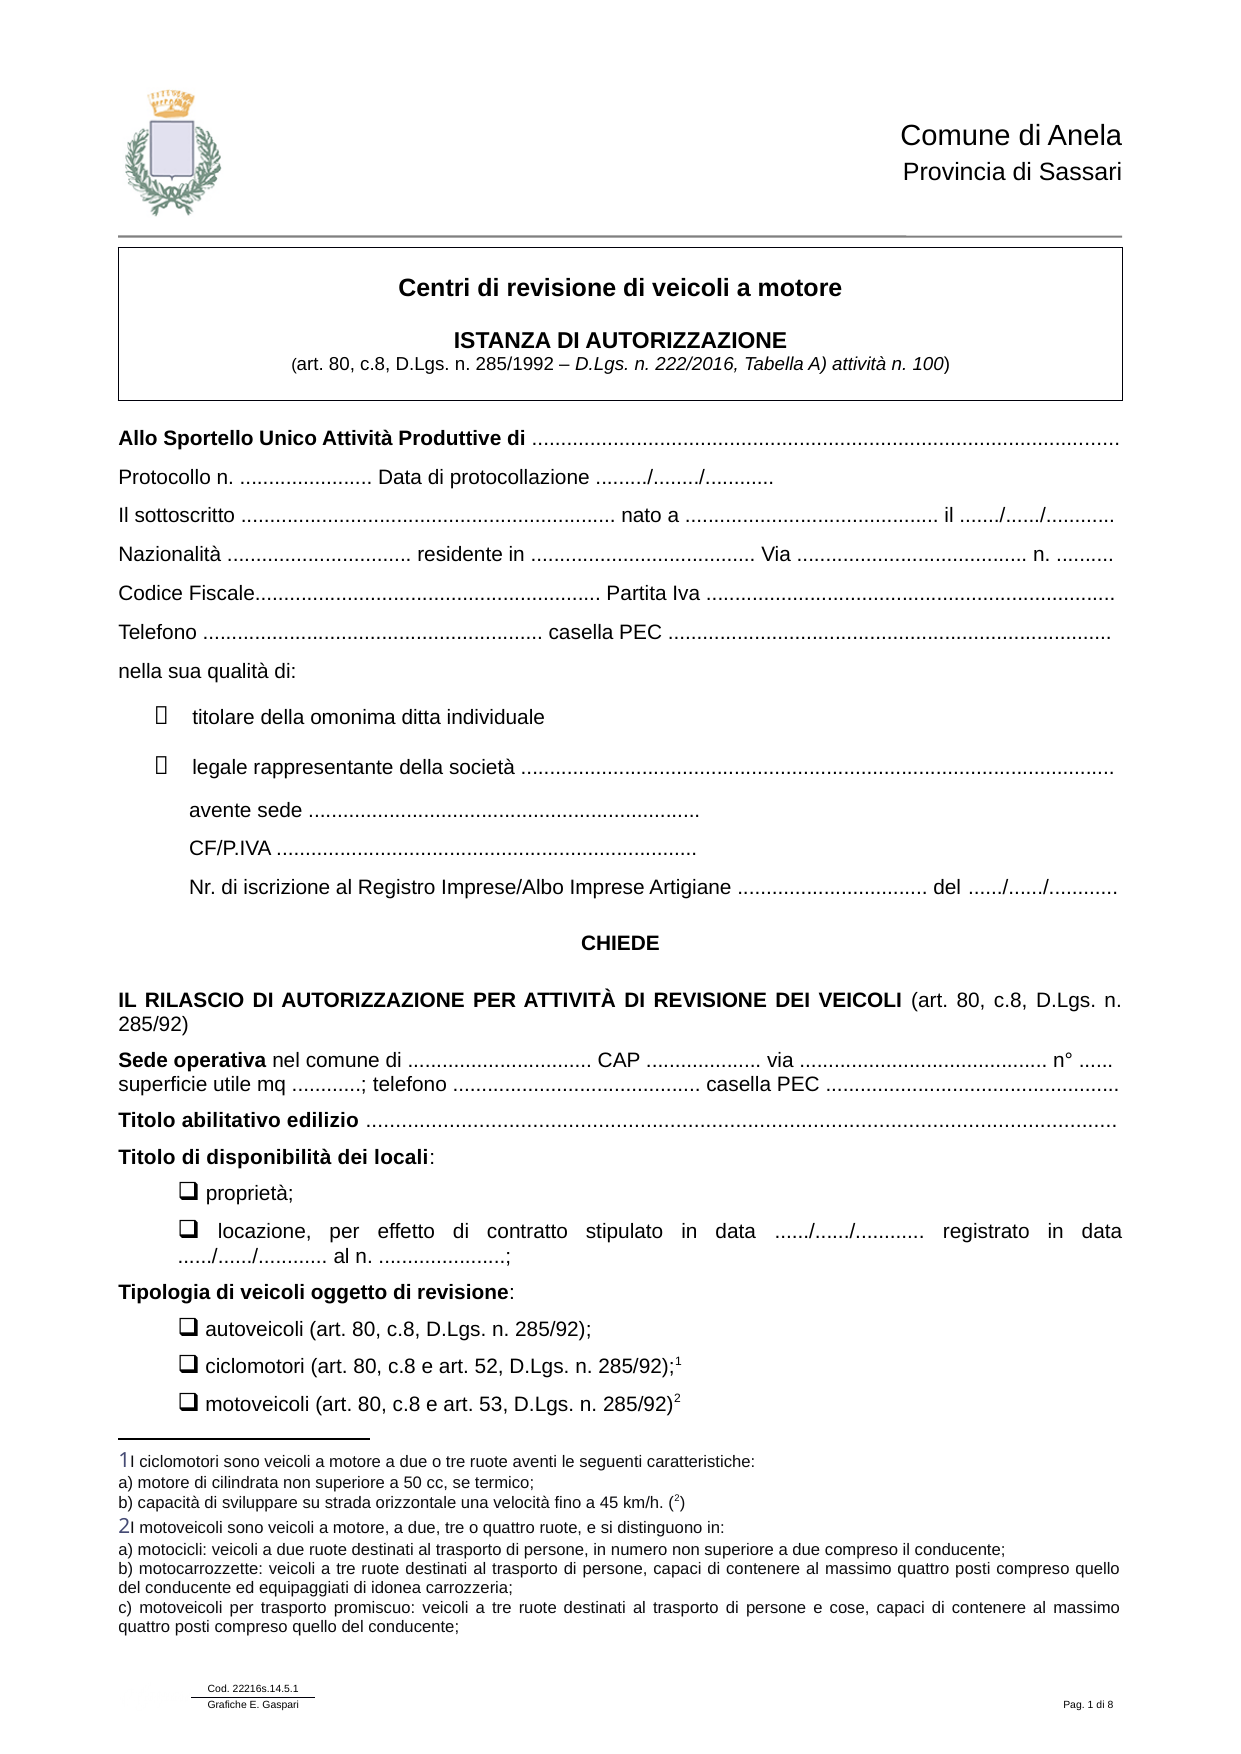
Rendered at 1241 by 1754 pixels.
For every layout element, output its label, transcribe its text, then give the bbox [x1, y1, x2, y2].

text I ciclomotori sono veicoli a motore a due o tre ruote aventi le seguenti caratteristiche: [118, 1445, 1122, 1473]
text nella sua qualità di: [118, 659, 1122, 683]
text Allo Sportello Unico Attività Produttive di [118, 426, 1122, 449]
text Codice Fiscale............................................................ Partita Iva ....................................................................... [118, 581, 1122, 605]
text Nr. di iscrizione al Registro Imprese/Albo Imprese Artigiane ................................. del ....../....../............ [189, 875, 1122, 899]
text  autoveicoli (art. 80, c.8, D.Lgs. n. 285/92); [177, 1317, 1122, 1342]
text  proprietà; [177, 1181, 1122, 1206]
text Titolo di disponibilità dei locali: [118, 1145, 1122, 1169]
text Il sottoscritto ................................................................. nato a ............................................ il ......./....../............ [118, 503, 1122, 527]
text Tipologia di veicoli oggetto di revisione: [118, 1280, 1122, 1304]
text Telefono ........................................................... casella PEC ............................................................................. [118, 620, 1122, 644]
text Provincia di Sassari [224, 157, 1122, 185]
text Protocollo n. ....................... Data di protocollazione ........./......../............ [118, 464, 1122, 488]
text avente sede .................................................................... [189, 797, 1122, 821]
text  ciclomotori (art. 80, c.8 e art. 52, D.Lgs. n. 285/92); [177, 1354, 1122, 1379]
text Titolo abilitativo edilizio .............................................................................................................................. [118, 1108, 1122, 1132]
text  titolare della omonima ditta individuale [153, 698, 1122, 732]
text Sede operativa nel comune di ................................ CAP .................... via ........................................... n° ...... superficie utile mq ............; telefono ........................................... casella PEC ................................................... [118, 1048, 1122, 1096]
text  legale rappresentante della società ....................................................................................................... [153, 747, 1122, 782]
text  locazione, per effetto di contratto stipulato in data ....../....../............ registrato in data ....../....../............ al n. ......................; [177, 1219, 1122, 1268]
text CF/P.IVA ......................................................................... [189, 836, 1122, 860]
text IL RILASCIO DI AUTORIZZAZIONE PER ATTIVITÀ DI REVISIONE DEI VEICOLI (art. 80, c.8, D.Lgs. n. 285/92) [118, 987, 1122, 1035]
text  motoveicoli (art. 80, c.8 e art. 53, D.Lgs. n. 285/92) [177, 1392, 1122, 1417]
picture [122, 87, 224, 219]
text CHIEDE [118, 931, 1122, 955]
text Comune di Anela [224, 118, 1122, 152]
text a) motocicli: veicoli a due ruote destinati al trasporto di persone, in numero non superiore a due compreso il conducente; [118, 1540, 1122, 1559]
text a) motore di cilindrata non superiore a 50 cc, se termico; [118, 1473, 1122, 1492]
text I motoveicoli sono veicoli a motore, a due, tre o quattro ruote, e si distinguono in: [118, 1512, 1122, 1540]
text b) capacità di sviluppare su strada orizzontale una velocità fino a 45 km/h. (2) [118, 1492, 1122, 1512]
table_header Centri di revisione di veicoli a motore ISTANZA DI AUTORIZZAZIONE (art. 80, c.8, D.Lgs. n. 285/1992 – D.Lgs. n. 222/2016, Tabella A) attività n. 100) [119, 248, 1122, 399]
text c) motoveicoli per trasporto promiscuo: veicoli a tre ruote destinati al trasporto di persone e cose, capaci di contenere al massimo quattro posti compreso quello del conducente; [118, 1597, 1122, 1636]
text b) motocarrozzette: veicoli a tre ruote destinati al trasporto di persone, capaci di contenere al massimo quattro posti compreso quello del conducente ed equipaggiati di idonea carrozzeria; [118, 1559, 1122, 1597]
text Nazionalità ................................ residente in ....................................... Via ........................................ n. .......... [118, 542, 1122, 566]
